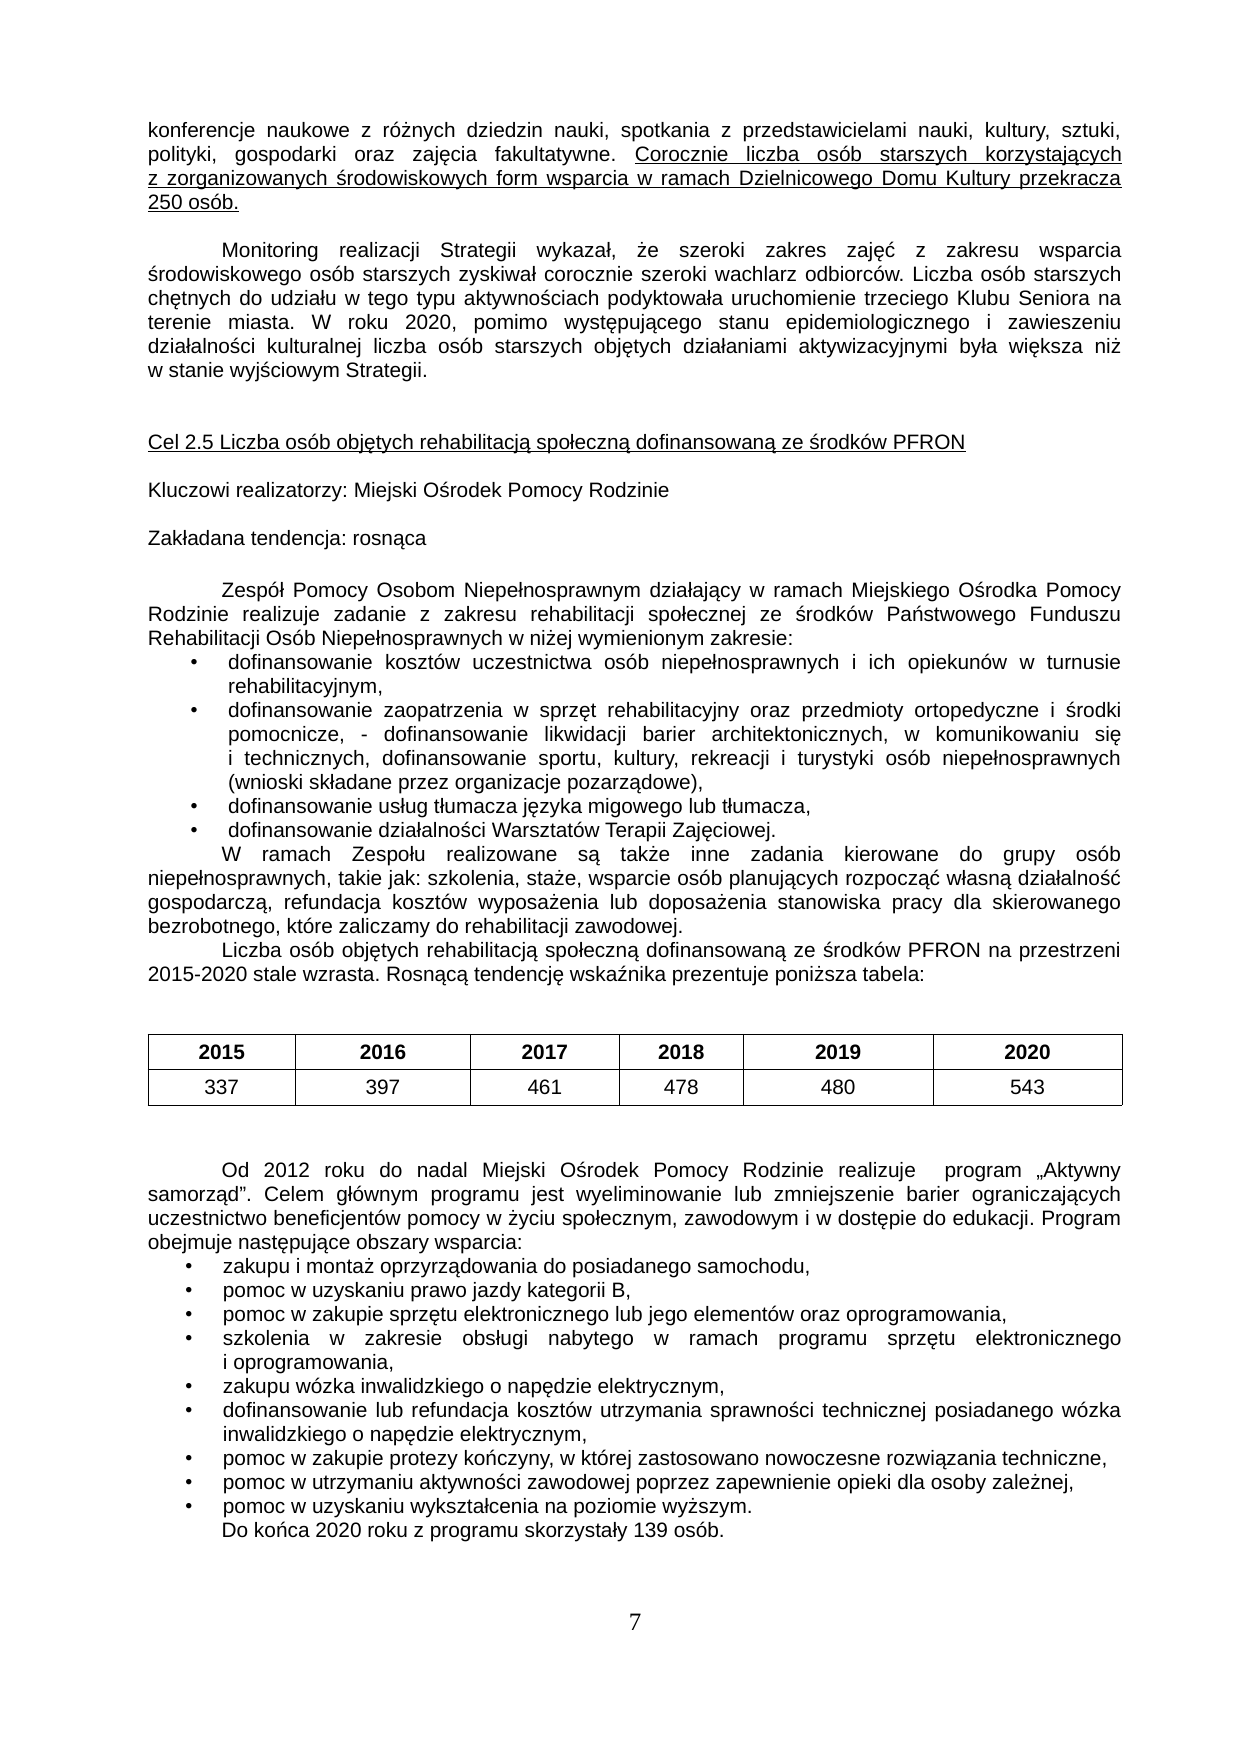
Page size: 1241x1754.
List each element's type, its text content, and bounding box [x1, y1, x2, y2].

table_header 2019 [744, 1035, 933, 1069]
list dofinansowanie działalności Warsztatów Terapii Zajęciowej. [190, 818, 1122, 842]
text Do końca 2020 roku z programu skorzystały 139 osób. [148, 1518, 1122, 1542]
text Monitoring realizacji Strategii wykazał, że szeroki zakres zajęć z zakresu wsparcia środowiskowego osób starszych zyskiwał corocznie szeroki wachlarz odbiorców. Liczba osób starszych chętnych do udziału w tego typu aktywnościach podyktowała uruchomienie trzeciego Klubu Seniora na terenie miasta. W roku 2020, pomimo występującego stanu epidemiologicznego i zawieszeniu działalności kulturalnej liczba osób starszych objętych działaniami aktywizacyjnymi była większa niż w stanie wyjściowym Strategii. [148, 238, 1122, 382]
text Zakładana tendencja: rosnąca [148, 525, 1122, 549]
table_header 2015 [149, 1035, 295, 1069]
list pomoc w uzyskaniu wykształcenia na poziomie wyższym. [185, 1494, 1122, 1518]
list zakupu i montaż oprzyrządowania do posiadanego samochodu, [185, 1253, 1122, 1277]
text Od 2012 roku do nadal Miejski Ośrodek Pomocy Rodzinie realizuje program „Aktywny samorząd”. Celem głównym programu jest wyeliminowanie lub zmniejszenie barier ograniczających uczestnictwo beneficjentów pomocy w życiu społecznym, zawodowym i w dostępie do edukacji. Program obejmuje następujące obszary wsparcia: [148, 1158, 1122, 1253]
list pomoc w zakupie protezy kończyny, w której zastosowano nowoczesne rozwiązania techniczne, [185, 1446, 1122, 1470]
table_header 2017 [471, 1035, 619, 1069]
table_header 2018 [620, 1035, 743, 1069]
table_header 2016 [296, 1035, 470, 1069]
text Zespół Pomocy Osobom Niepełnosprawnym działający w ramach Miejskiego Ośrodka Pomocy Rodzinie realizuje zadanie z zakresu rehabilitacji społecznej ze środków Państwowego Funduszu Rehabilitacji Osób Niepełnosprawnych w niżej wymienionym zakresie: [148, 578, 1122, 650]
text Cel 2.5 Liczba osób objętych rehabilitacją społeczną dofinansowaną ze środków PFRON [148, 429, 1122, 453]
list pomoc w utrzymaniu aktywności zawodowej poprzez zapewnienie opieki dla osoby zależnej, [185, 1470, 1122, 1494]
text Kluczowi realizatorzy: Miejski Ośrodek Pomocy Rodzinie [148, 477, 1122, 501]
text Liczba osób objętych rehabilitacją społeczną dofinansowaną ze środków PFRON na przestrzeni 2015-2020 stale wzrasta. Rosnącą tendencję wskaźnika prezentuje poniższa tabela: [148, 938, 1122, 986]
list zakupu wózka inwalidzkiego o napędzie elektrycznym, [185, 1374, 1122, 1398]
table_cell 461 [471, 1070, 619, 1105]
list pomoc w zakupie sprzętu elektronicznego lub jego elementów oraz oprogramowania, [185, 1302, 1122, 1326]
text 250 osób. [148, 188, 1122, 214]
table_cell 478 [620, 1070, 743, 1105]
table_header 2020 [934, 1035, 1122, 1069]
list dofinansowanie zaopatrzenia w sprzęt rehabilitacyjny oraz przedmioty ortopedyczne i środki pomocnicze, - dofinansowanie likwidacji barier architektonicznych, w komunikowaniu się i technicznych, dofinansowanie sportu, kultury, rekreacji i turystyki osób niepełnosprawnych (wnioski składane przez organizacje pozarządowe), [190, 698, 1122, 794]
table_cell 397 [296, 1070, 470, 1105]
list pomoc w uzyskaniu prawo jazdy kategorii B, [185, 1277, 1122, 1302]
list dofinansowanie lub refundacja kosztów utrzymania sprawności technicznej posiadanego wózka inwalidzkiego o napędzie elektrycznym, [185, 1398, 1122, 1446]
text konferencje naukowe z różnych dziedzin nauki, spotkania z przedstawicielami nauki, kultury, sztuki, polityki, gospodarki oraz zajęcia fakultatywne. Corocznie liczba osób starszych korzystających z zorganizowanych środowiskowych form wsparcia w ramach Dzielnicowego Domu Kultury przekracza [148, 118, 1122, 187]
text W ramach Zespołu realizowane są także inne zadania kierowane do grupy osób niepełnosprawnych, takie jak: szkolenia, staże, wsparcie osób planujących rozpocząć własną działalność gospodarczą, refundacja kosztów wyposażenia lub doposażenia stanowiska pracy dla skierowanego bezrobotnego, które zaliczamy do rehabilitacji zawodowej. [148, 842, 1122, 938]
table_cell 480 [744, 1070, 933, 1105]
table_cell 543 [934, 1070, 1122, 1105]
list dofinansowanie usług tłumacza języka migowego lub tłumacza, [190, 794, 1122, 818]
list dofinansowanie kosztów uczestnictwa osób niepełnosprawnych i ich opiekunów w turnusie rehabilitacyjnym, [190, 650, 1122, 698]
list szkolenia w zakresie obsługi nabytego w ramach programu sprzętu elektronicznego i oprogramowania, [185, 1326, 1122, 1374]
table_cell 337 [149, 1070, 295, 1105]
